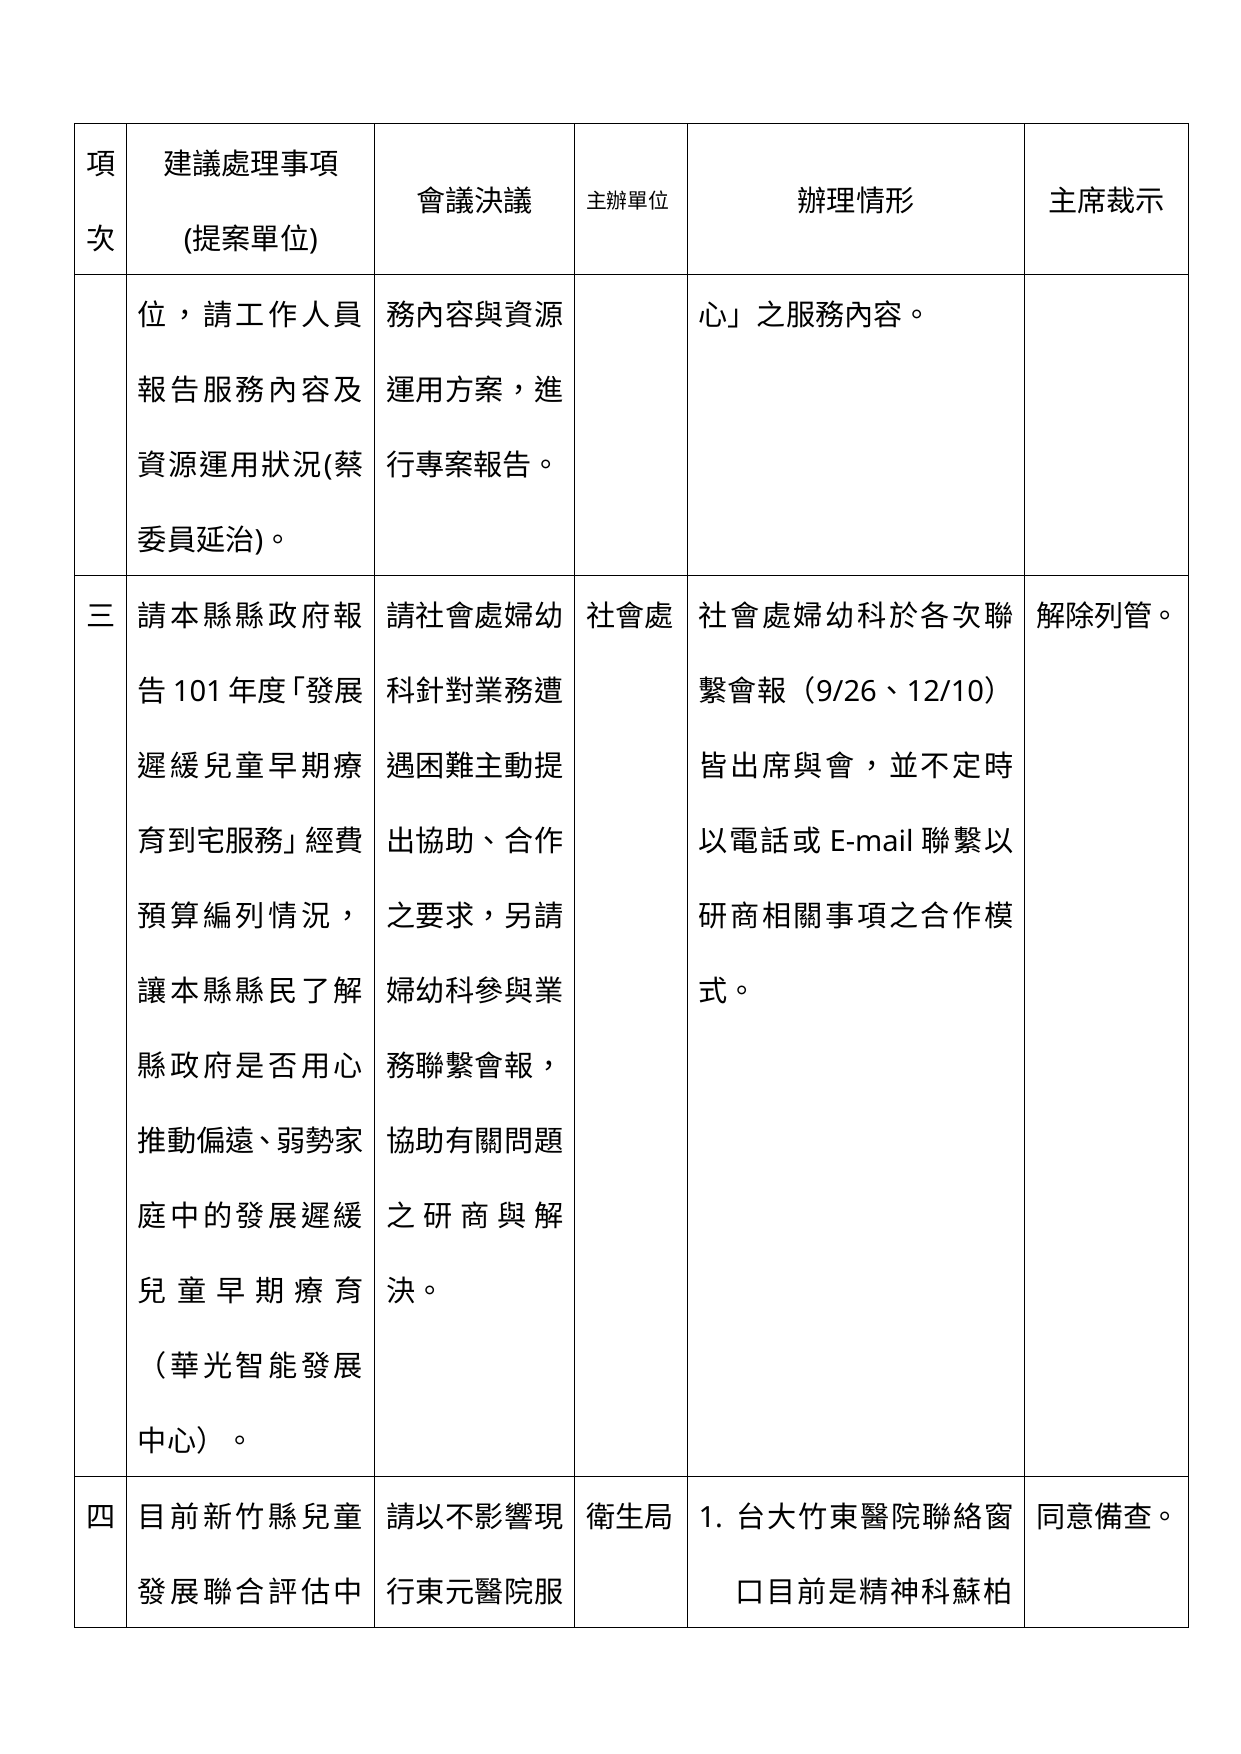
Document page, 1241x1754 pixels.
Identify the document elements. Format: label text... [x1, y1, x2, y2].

table_header 會議決議 [375, 124, 574, 274]
table_cell 請以不影響現行東元醫院服 [375, 1477, 574, 1627]
table_cell 心」之服務內容。 [688, 275, 1024, 575]
table_cell 台大竹東醫院聯絡窗口目前是精神科蘇柏 [688, 1477, 1024, 1627]
table_cell 衛生局 [575, 1477, 687, 1627]
table_cell 目前新竹縣兒童發展聯合評估中 [127, 1477, 374, 1627]
table_cell 同意備查。 [1025, 1477, 1188, 1627]
table_cell [75, 275, 126, 575]
table_cell 社會處婦幼科於各次聯繫會報（9/26、12/10）皆出席與會，並不定時以電話或E-mail聯繫以研商相關事項之合作模式。 [688, 576, 1024, 1476]
table_header 主席裁示 [1025, 124, 1188, 274]
table_cell 社會處 [575, 576, 687, 1476]
table_cell 請社會處婦幼科針對業務遭遇困難主動提出協助、合作之要求，另請婦幼科參與業務聯繫會報，協助有關問題之研商與解決。 [375, 576, 574, 1476]
table_header 項次 [75, 124, 126, 274]
table_cell [1025, 275, 1188, 575]
table_header 主辦單位 [575, 124, 687, 274]
table_header 建議處理事項 (提案單位) [127, 124, 374, 274]
table_cell 請本縣縣政府報告101年度「發展遲緩兒童早期療育到宅服務」經費預算編列情況，讓本縣縣民了解縣政府是否用心推動偏遠、弱勢家庭中的發展遲緩兒童早期療育（華光智能發展中心）。 [127, 576, 374, 1476]
table_cell 位，請工作人員報告服務內容及資源運用狀況(蔡委員延治)。 [127, 275, 374, 575]
table_cell 四 [75, 1477, 126, 1627]
table_cell 解除列管。 [1025, 576, 1188, 1476]
table_header 辦理情形 [688, 124, 1024, 274]
table_cell [575, 275, 687, 575]
table_cell 務內容與資源運用方案，進行專案報告。 [375, 275, 574, 575]
table_cell 三 [75, 576, 126, 1476]
